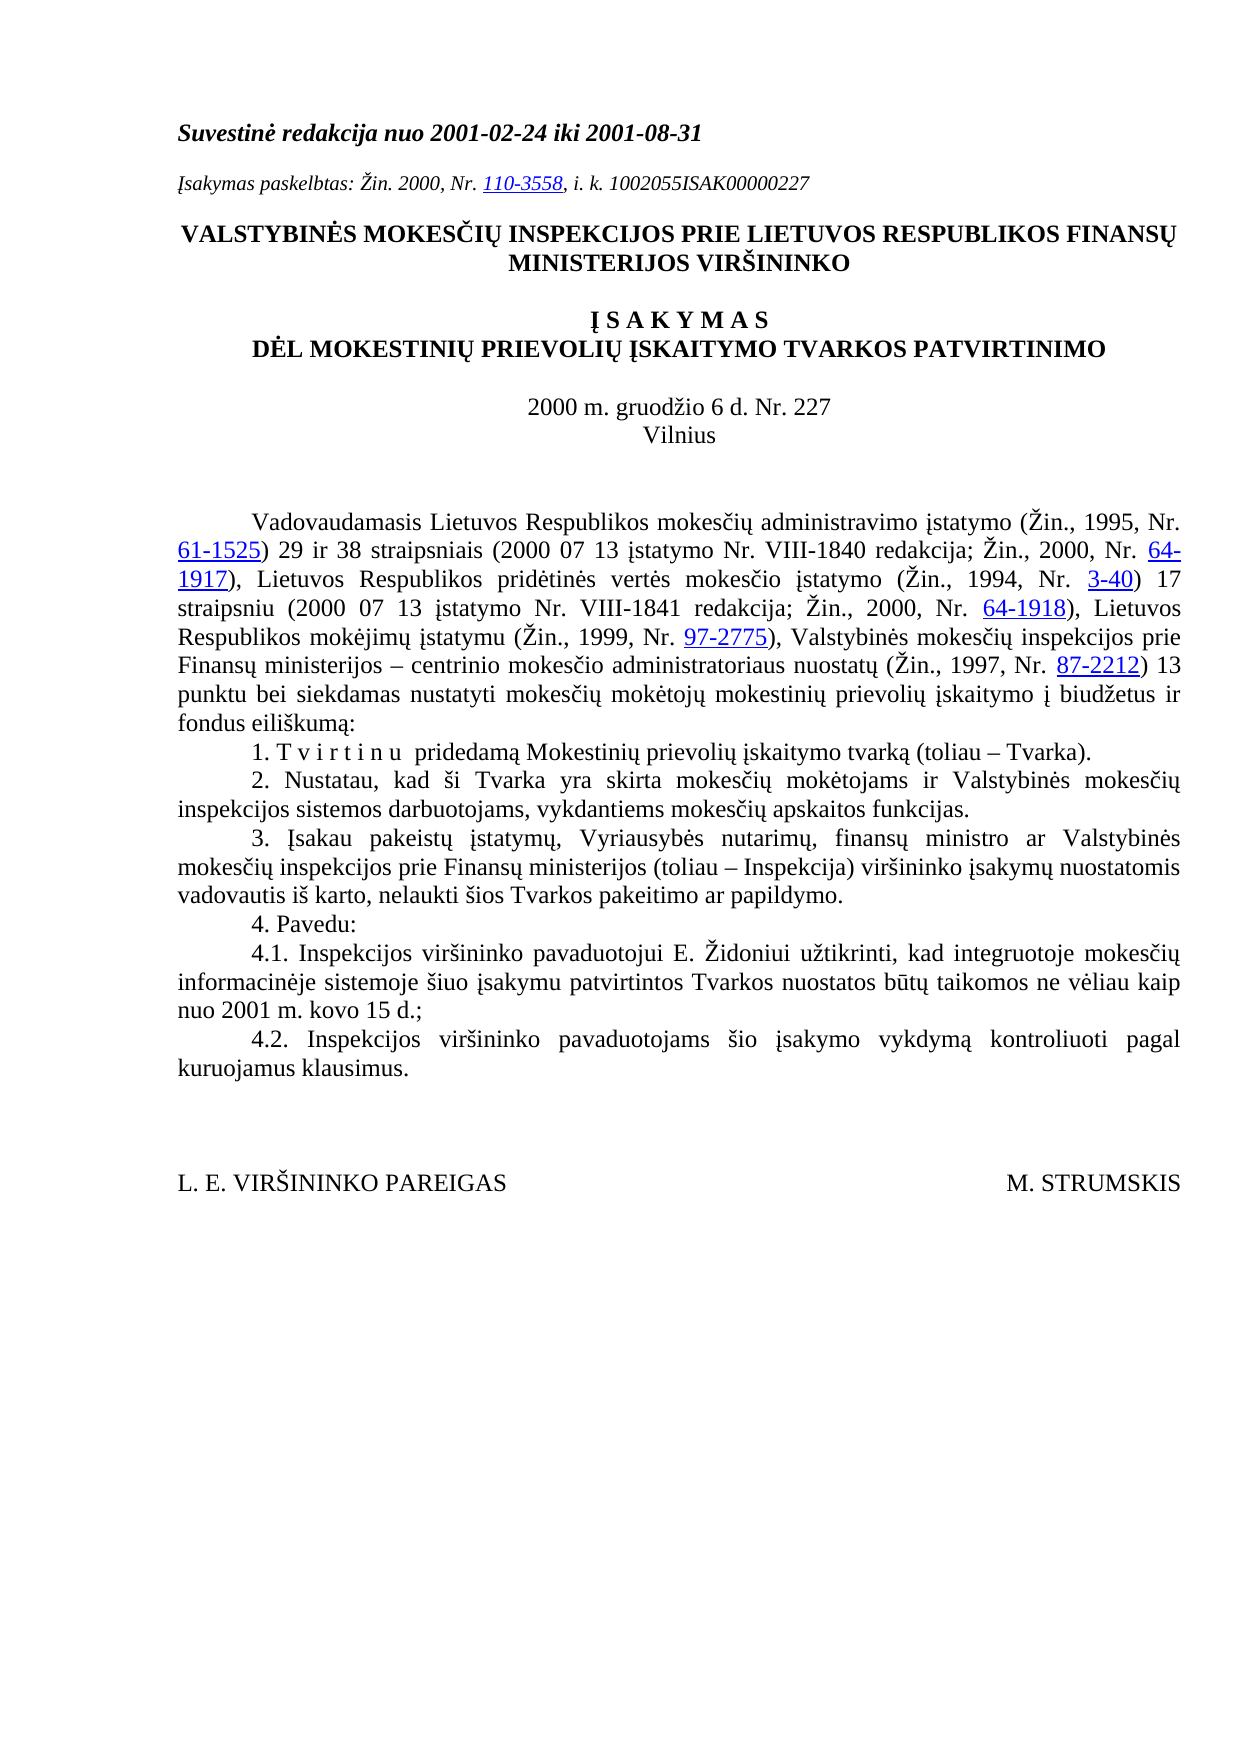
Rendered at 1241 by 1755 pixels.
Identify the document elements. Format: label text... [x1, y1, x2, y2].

text Įsakymas paskelbtas: Žin. 2000, Nr. 110-3558, i. k. 1002055ISAK00000227 [177, 171, 1181, 195]
text 1. Tvirtinu pridedamą Mokestinių prievolių įskaitymo tvarką (toliau – Tvarka). [177, 737, 1181, 765]
text 4.2. Inspekcijos viršininko pavaduotojams šio įsakymo vykdymą kontroliuoti pagal kuruojamus klausimus. [177, 1024, 1181, 1082]
text VALSTYBINĖS MOKESČIŲ INSPEKCIJOS PRIE LIETUVOS RESPUBLIKOS FINANSŲ MINISTERIJOS VIRŠININKO [177, 219, 1181, 277]
text Suvestinė redakcija nuo 2001-02-24 iki 2001-08-31 [177, 118, 1181, 147]
text Vadovaudamasis Lietuvos Respublikos mokesčių administravimo įstatymo (Žin., 1995, Nr. 61-1525) 29 ir 38 straipsniais (2000 07 13 įstatymo Nr. VIII-1840 redakcija; Žin., 2000, Nr. 64-1917), Lietuvos Respublikos pridėtinės vertės mokesčio įstatymo (Žin., 1994, Nr. 3-40) 17 straipsniu (2000 07 13 įstatymo Nr. VIII-1841 redakcija; Žin., 2000, Nr. 64-1918), Lietuvos Respublikos mokėjimų įstatymu (Žin., 1999, Nr. 97-2775), Valstybinės mokesčių inspekcijos prie Finansų ministerijos – centrinio mokesčio administratoriaus nuostatų (Žin., 1997, Nr. 87-2212) 13 punktu bei siekdamas nustatyti mokesčių mokėtojų mokestinių prievolių įskaitymo į biudžetus ir fondus eiliškumą: [177, 507, 1181, 737]
text Į S A K Y M A S [177, 305, 1181, 334]
text 2000 m. gruodžio 6 d. Nr. 227 [177, 392, 1181, 420]
text DĖL MOKESTINIŲ PRIEVOLIŲ ĮSKAITYMO TVARKOS PATVIRTINIMO [177, 334, 1181, 363]
text 3. Įsakau pakeistų įstatymų, Vyriausybės nutarimų, finansų ministro ar Valstybinės mokesčių inspekcijos prie Finansų ministerijos (toliau – Inspekcija) viršininko įsakymų nuostatomis vadovautis iš karto, nelaukti šios Tvarkos pakeitimo ar papildymo. [177, 823, 1181, 909]
text 4.1. Inspekcijos viršininko pavaduotojui E. Židoniui užtikrinti, kad integruotoje mokesčių informacinėje sistemoje šiuo įsakymu patvirtintos Tvarkos nuostatos būtų taikomos ne vėliau kaip nuo 2001 m. kovo 15 d.; [177, 938, 1181, 1024]
text L. e. viršininko pareigas M. Strumskis [177, 1168, 1181, 1197]
text Vilnius [177, 420, 1181, 449]
text 4. Pavedu: [177, 909, 1181, 938]
text 2. Nustatau, kad ši Tvarka yra skirta mokesčių mokėtojams ir Valstybinės mokesčių inspekcijos sistemos darbuotojams, vykdantiems mokesčių apskaitos funkcijas. [177, 765, 1181, 823]
